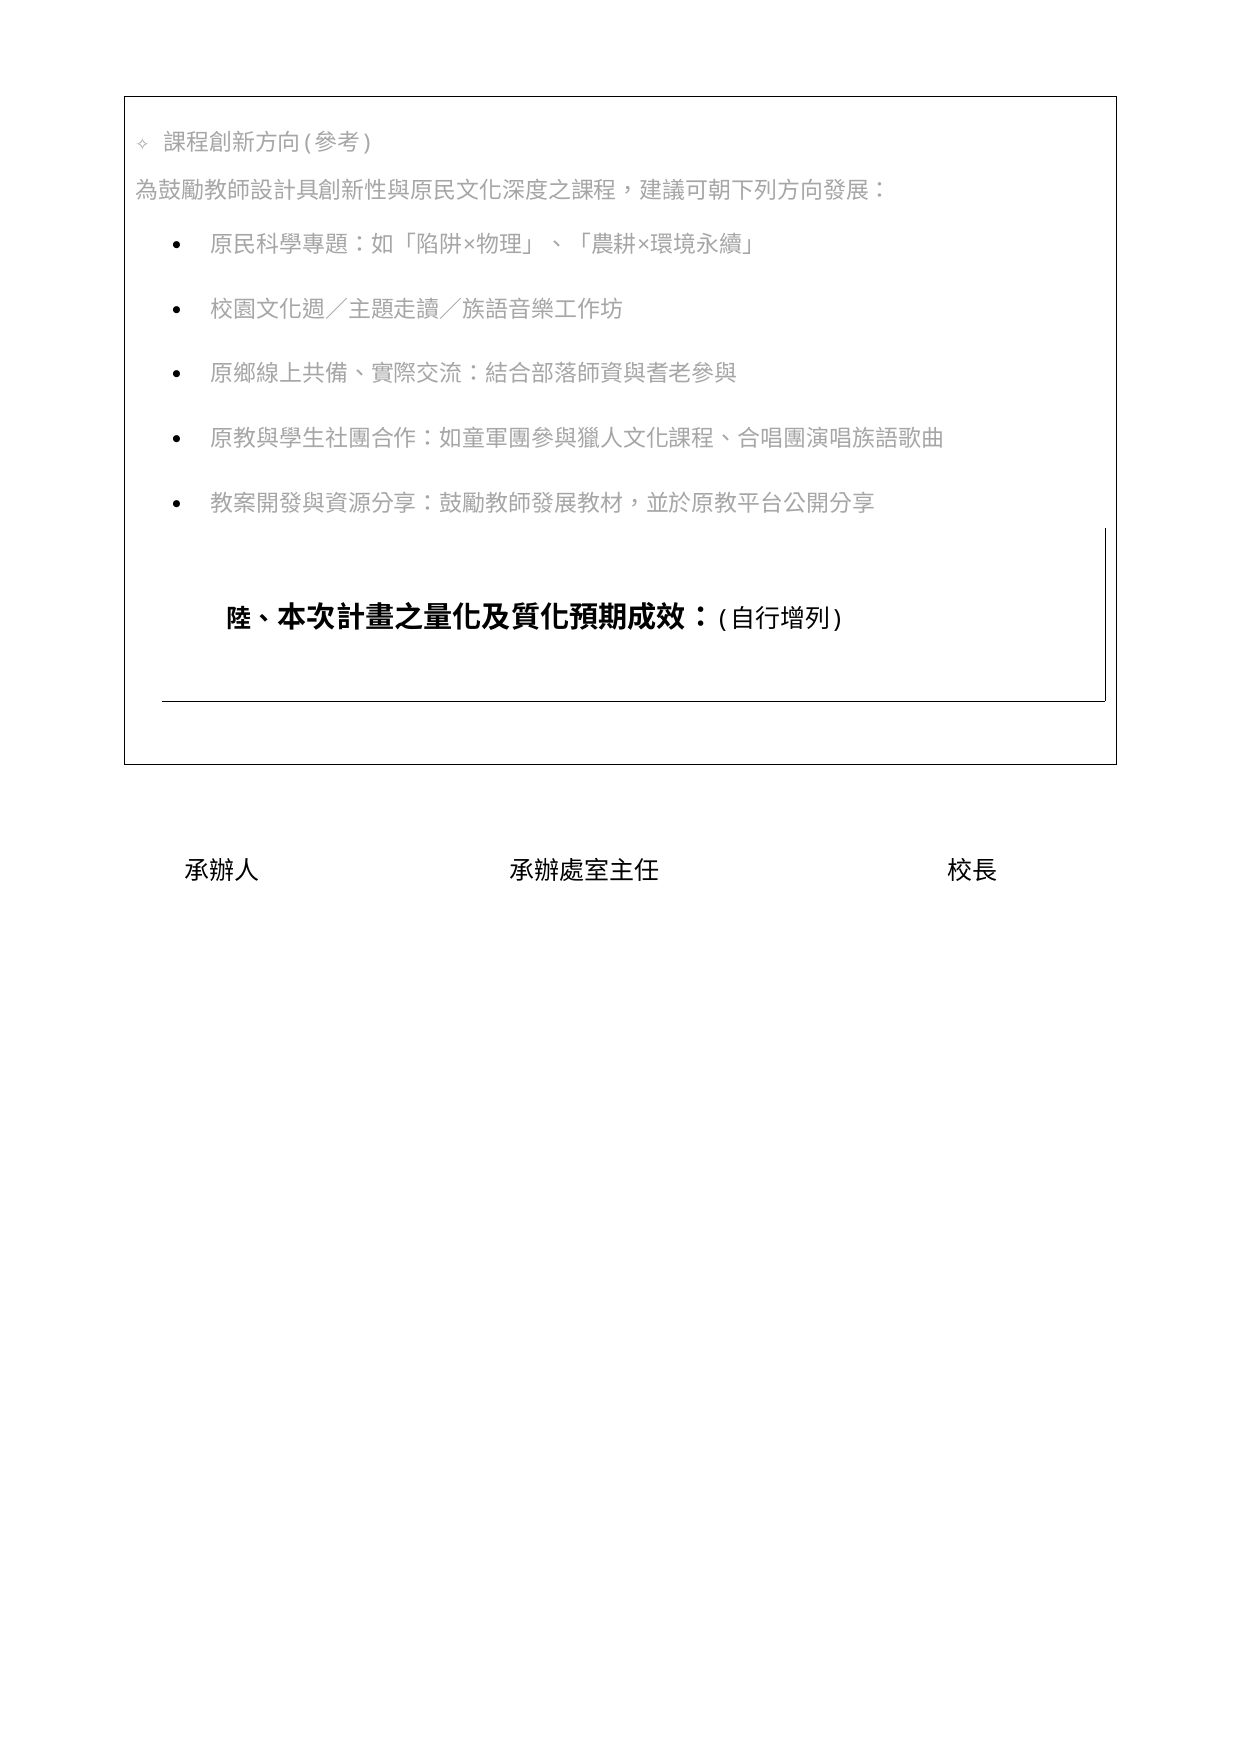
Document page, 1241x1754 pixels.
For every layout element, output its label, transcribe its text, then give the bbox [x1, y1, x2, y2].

table_cell ✧ 課程創新方向(參考) 為鼓勵教師設計具創新性與原民文化深度之課程，建議可朝下列方向發展： 原民科學專題：如「陷阱×物理」、「農耕×環境永續」 校園文化週／主題走讀／族語音樂工作坊 原鄉線上共備、實際交流：結合部落師資與耆老參與 原教與學生社團合作：如童軍團參與獵人文化課程、合唱團演唱族語歌曲 教案開發與資源分享：鼓勵教師發展教材，並於原教平台公開分享 本次計畫之量化及質化預期成效：(自行增列) [125, 97, 1116, 763]
text 承辦人 承辦處室主任 校長 [16, 827, 1165, 889]
